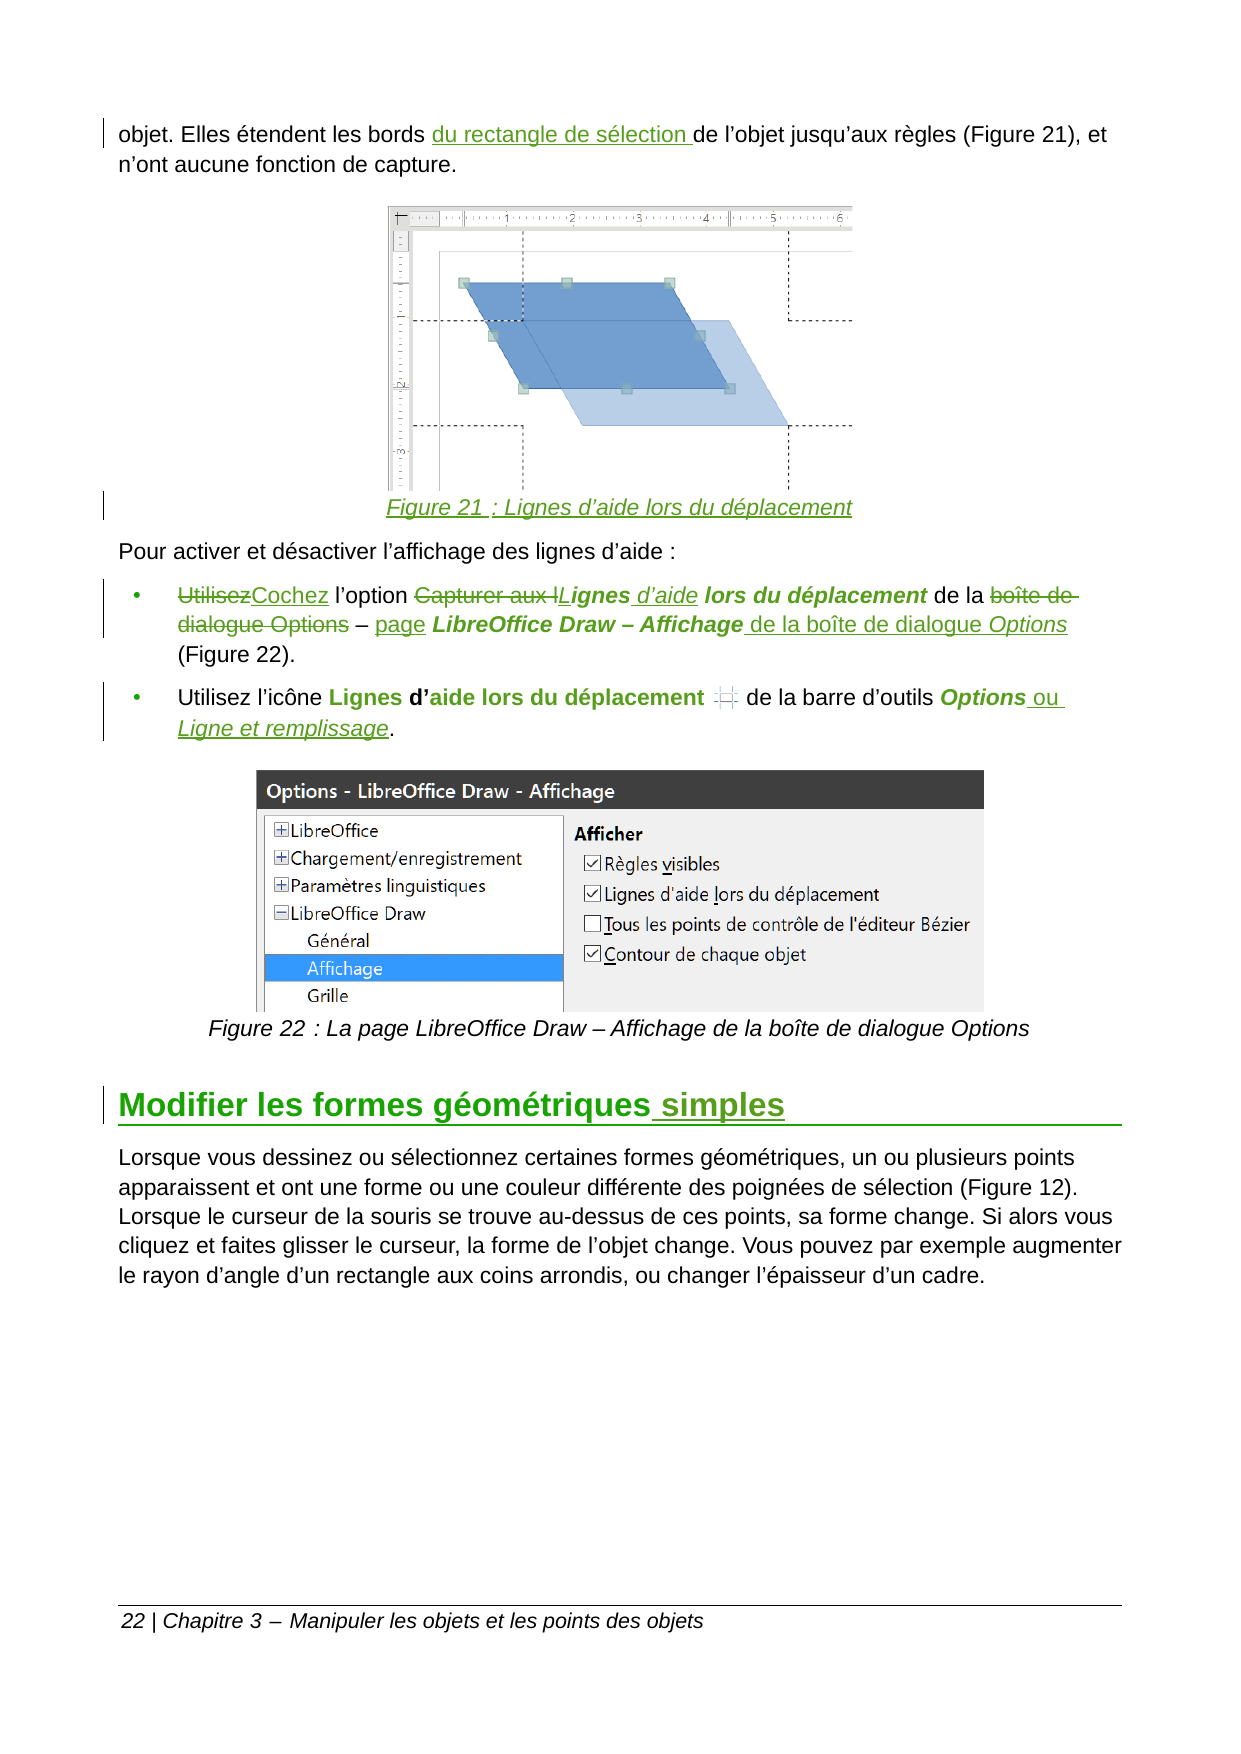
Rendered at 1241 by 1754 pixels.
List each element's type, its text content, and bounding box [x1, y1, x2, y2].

list Cochez l’option Lignes d’aide lors du déplacement de la – page LibreOffice Draw – Affichage de la boîte de dialogue Options (Figure 22). [133, 579, 1122, 667]
text Figure 22 : La page LibreOffice Draw – Affichage de la boîte de dialogue Options [118, 1012, 1122, 1041]
picture [387, 206, 853, 491]
text objet. Elles étendent les bords du rectangle de sélection de l’objet jusqu’aux règles (Figure 21), et n’ont aucune fonction de capture. [118, 118, 1122, 177]
text Lorsque vous dessinez ou sélectionnez certaines formes géométriques, un ou plusieurs points apparaissent et ont une forme ou une couleur différente des poignées de sélection (Figure 12). Lorsque le curseur de la souris se trouve au-dessus de ces points, sa forme change. Si alors vous cliquez et faites glisser le curseur, la forme de l’objet change. Vous pouvez par exemple augmenter le rayon d’angle d’un rectangle aux coins arrondis, ou changer l’épaisseur d’un cadre. [118, 1141, 1122, 1288]
text Figure 21 : Lignes d’aide lors du déplacement [118, 491, 1122, 520]
subtitle Modifier les formes géométriques simples [118, 1086, 1122, 1124]
picture [256, 770, 984, 1012]
list Utilisez l’icône Lignes d’aide lors du déplacement de la barre d’outils Options ou Ligne et remplissage. [133, 682, 1122, 741]
text Pour activer et désactiver l’affichage des lignes d’aide : [118, 535, 1122, 564]
